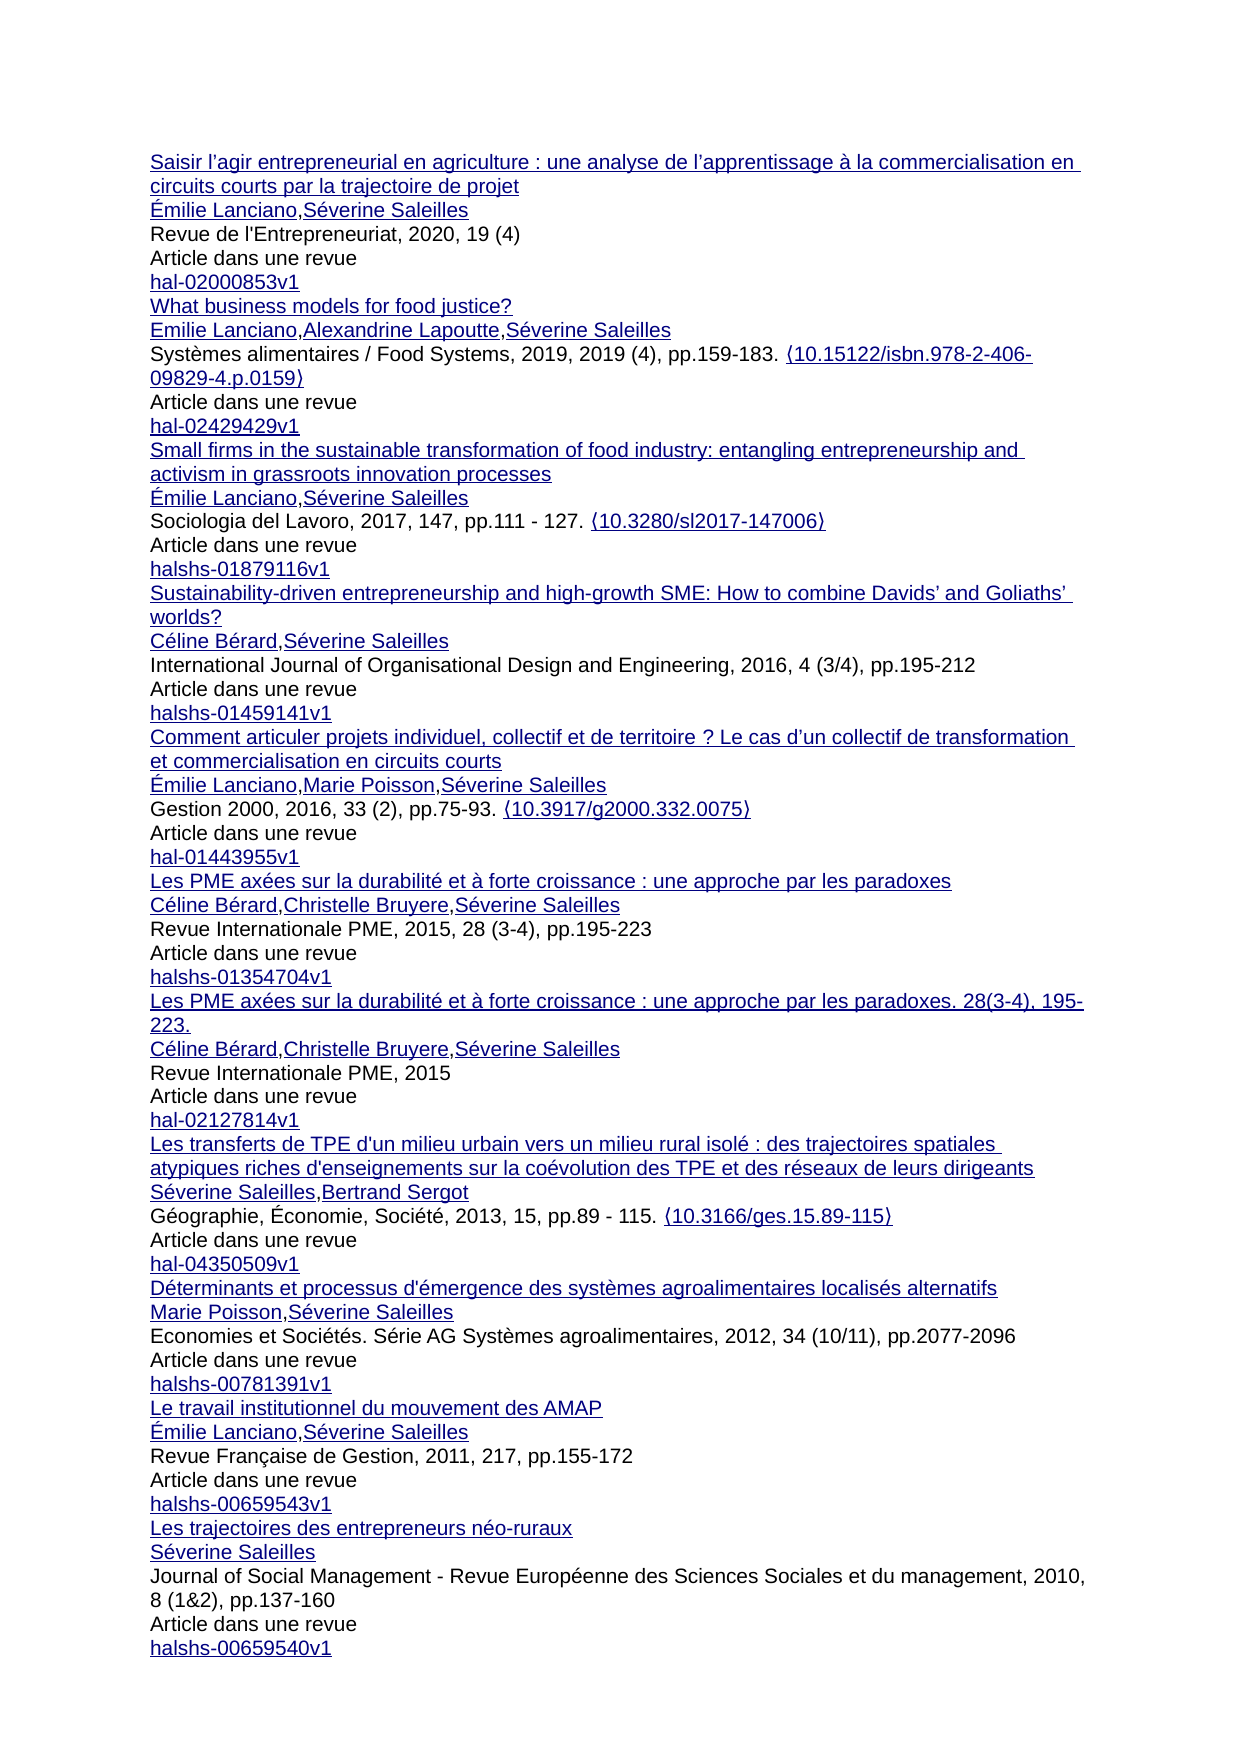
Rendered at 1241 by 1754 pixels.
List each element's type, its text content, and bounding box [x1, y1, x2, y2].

table_cell What business models for food justice? Emilie Lanciano,Alexandrine Lapoutte,Séverine Saleilles Systèmes alimentaires / Food Systems, 2019, 2019 (4), pp.159-183. ⟨10.15122/isbn.978-2-406-09829-4.p.0159⟩ Article dans une revue hal-02429429v1 [150, 294, 1090, 437]
table_cell Les trajectoires des entrepreneurs néo-ruraux Séverine Saleilles Journal of Social Management - Revue Européenne des Sciences Sociales et du management, 2010, 8 (1&2), pp.137-160 Article dans une revue halshs-00659540v1 [150, 1516, 1090, 1659]
table_cell Sustainability-driven entrepreneurship and high-growth SME: How to combine Davids’ and Goliaths’ worlds? Céline Bérard,Séverine Saleilles International Journal of Organisational Design and Engineering, 2016, 4 (3/4), pp.195-212 Article dans une revue halshs-01459141v1 [150, 581, 1090, 725]
table_cell Les PME axées sur la durabilité et à forte croissance : une approche par les paradoxes. 28(3-4), 195-223. Céline Bérard,Christelle Bruyere,Séverine Saleilles Revue Internationale PME, 2015 Article dans une revue hal-02127814v1 [150, 989, 1090, 1132]
table_cell Small firms in the sustainable transformation of food industry: entangling entrepreneurship and activism in grassroots innovation processes Émilie Lanciano,Séverine Saleilles Sociologia del Lavoro, 2017, 147, pp.111 - 127. ⟨10.3280/sl2017-147006⟩ Article dans une revue halshs-01879116v1 [150, 438, 1090, 581]
table_cell Le travail institutionnel du mouvement des AMAP Émilie Lanciano,Séverine Saleilles Revue Française de Gestion, 2011, 217, pp.155-172 Article dans une revue halshs-00659543v1 [150, 1396, 1090, 1516]
table_cell Déterminants et processus d'émergence des systèmes agroalimentaires localisés alternatifs Marie Poisson,Séverine Saleilles Economies et Sociétés. Série AG Systèmes agroalimentaires, 2012, 34 (10/11), pp.2077-2096 Article dans une revue halshs-00781391v1 [150, 1276, 1090, 1396]
table_cell Les transferts de TPE d'un milieu urbain vers un milieu rural isolé : des trajectoires spatiales atypiques riches d'enseignements sur la coévolution des TPE et des réseaux de leurs dirigeants Séverine Saleilles,Bertrand Sergot Géographie, Économie, Société, 2013, 15, pp.89 - 115. ⟨10.3166/ges.15.89-115⟩ Article dans une revue hal-04350509v1 [150, 1132, 1090, 1276]
table_cell Les PME axées sur la durabilité et à forte croissance : une approche par les paradoxes Céline Bérard,Christelle Bruyere,Séverine Saleilles Revue Internationale PME, 2015, 28 (3-4), pp.195-223 Article dans une revue halshs-01354704v1 [150, 869, 1090, 988]
table_cell Comment articuler projets individuel, collectif et de territoire ? Le cas d’un collectif de transformation et commercialisation en circuits courts Émilie Lanciano,Marie Poisson,Séverine Saleilles Gestion 2000, 2016, 33 (2), pp.75-93. ⟨10.3917/g2000.332.0075⟩ Article dans une revue hal-01443955v1 [150, 725, 1090, 869]
table_cell Saisir l’agir entrepreneurial en agriculture : une analyse de l’apprentissage à la commercialisation en circuits courts par la trajectoire de projet Émilie Lanciano,Séverine Saleilles Revue de l'Entrepreneuriat, 2020, 19 (4) Article dans une revue hal-02000853v1 [150, 150, 1090, 294]
